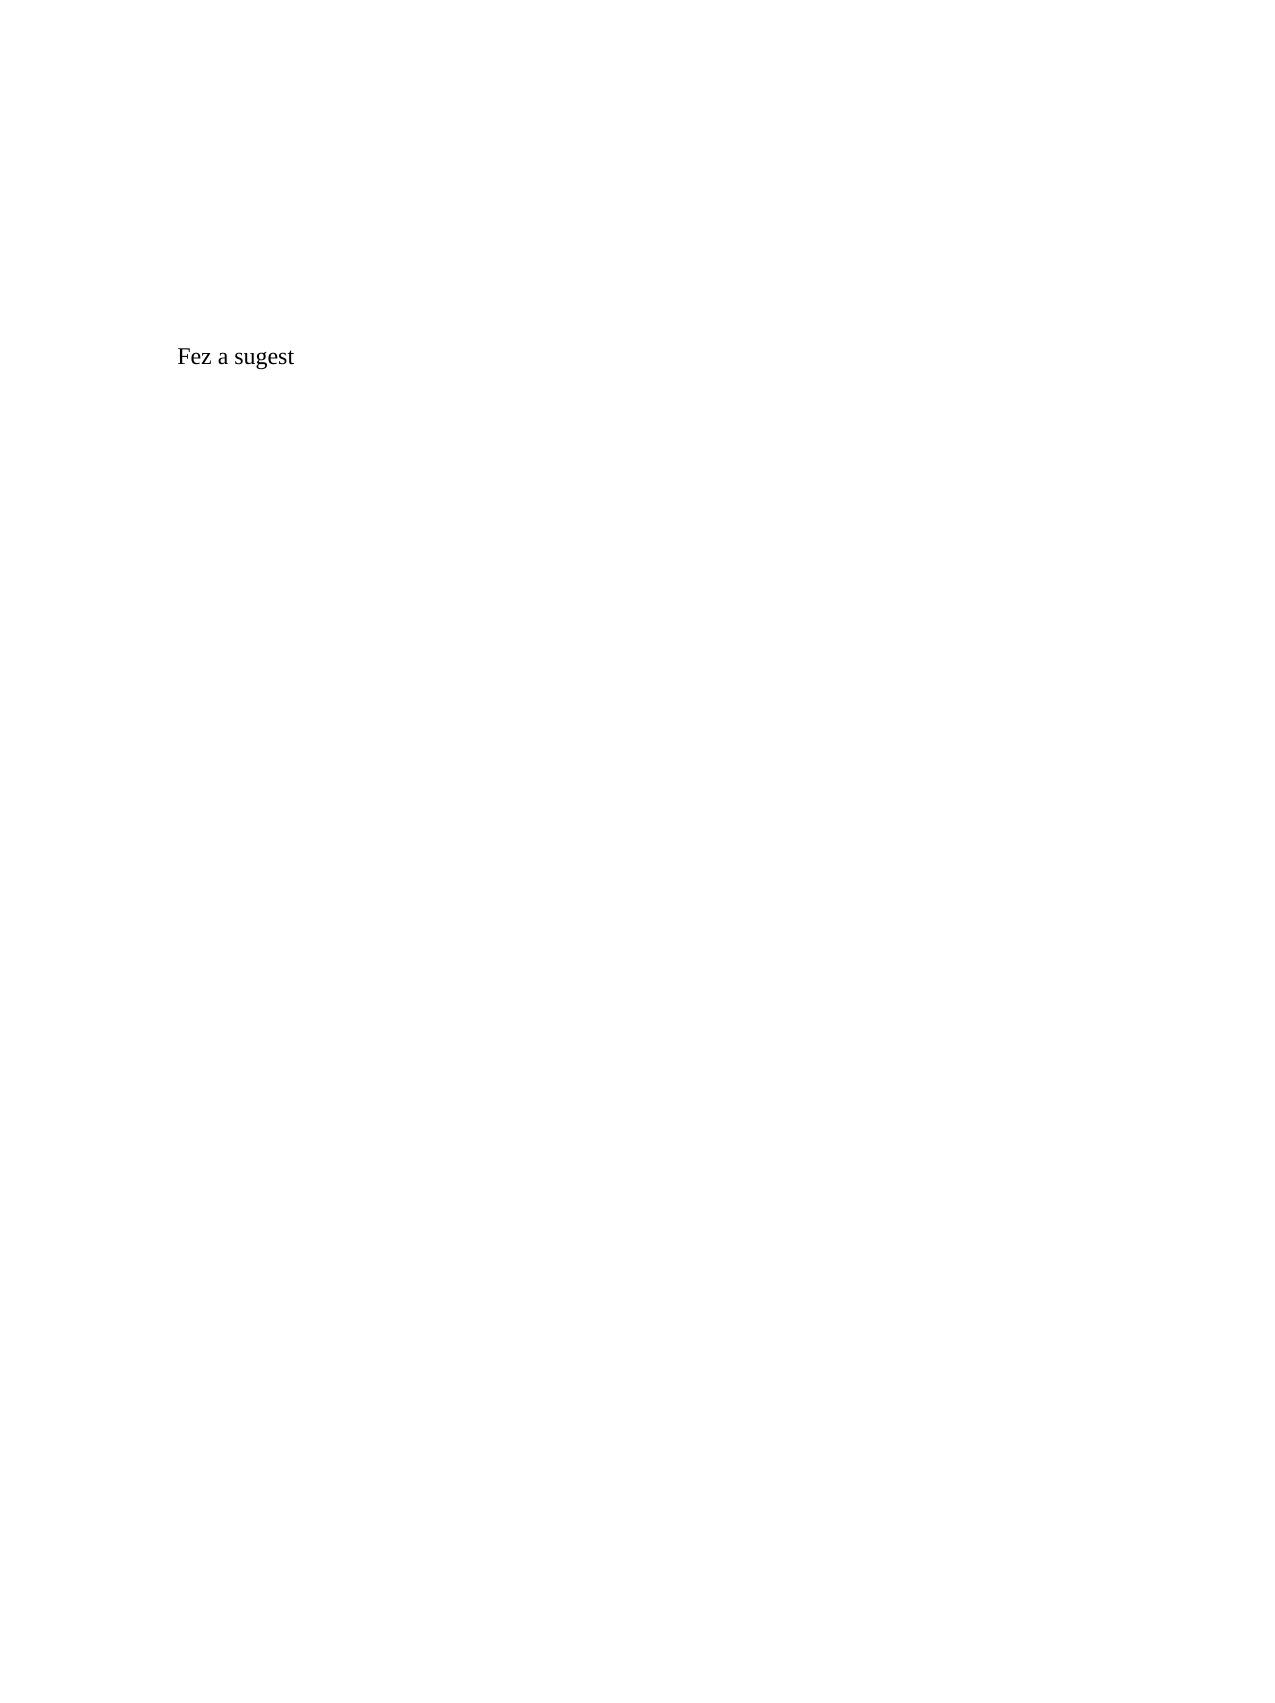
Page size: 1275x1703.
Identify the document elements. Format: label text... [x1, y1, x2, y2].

text Fez a sugest [177, 342, 1104, 369]
